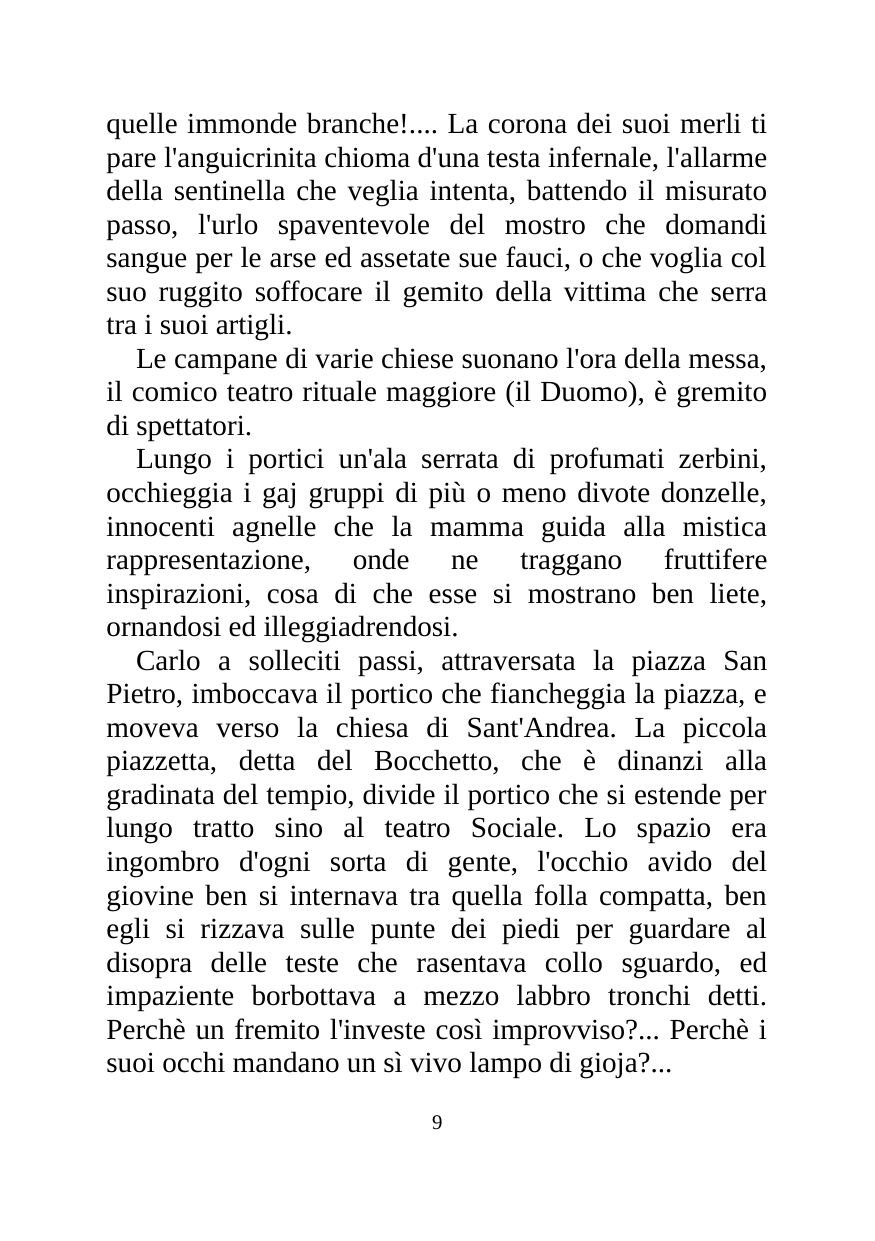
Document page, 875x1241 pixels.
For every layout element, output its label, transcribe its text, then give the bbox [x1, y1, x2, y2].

text quelle immonde branche!.... La corona dei suoi merli ti pare l'anguicrinita chioma d'una testa infernale, l'allarme della sentinella che veglia intenta, battendo il misurato passo, l'urlo spaventevole del mostro che domandi sangue per le arse ed assetate sue fauci, o che voglia col suo ruggito soffocare il gemito della vittima che serra tra i suoi artigli. [106, 106, 768, 341]
text Le campane di varie chiese suonano l'ora della messa, il comico teatro rituale maggiore (il Duomo), è gremito di spettatori. [106, 341, 768, 442]
text Carlo a solleciti passi, attraversata la piazza San Pietro, imboccava il portico che fiancheggia la piazza, e moveva verso la chiesa di Sant'Andrea. La piccola piazzetta, detta del Bocchetto, che è dinanzi alla gradinata del tempio, divide il portico che si estende per lungo tratto sino al teatro Sociale. Lo spazio era ingombro d'ogni sorta di gente, l'occhio avido del giovine ben si internava tra quella folla compatta, ben egli si rizzava sulle punte dei piedi per guardare al disopra delle teste che rasentava collo sguardo, ed impaziente borbottava a mezzo labbro tronchi detti. Perchè un fremito l'investe così improvviso?... Perchè i suoi occhi mandano un sì vivo lampo di gioja?... [106, 643, 768, 1079]
text Lungo i portici un'ala serrata di profumati zerbini, occhieggia i gaj gruppi di più o meno divote donzelle, innocenti agnelle che la mamma guida alla mistica rappresentazione, onde ne traggano fruttifere inspirazioni, cosa di che esse si mostrano ben liete, ornandosi ed illeggiadrendosi. [106, 442, 768, 643]
